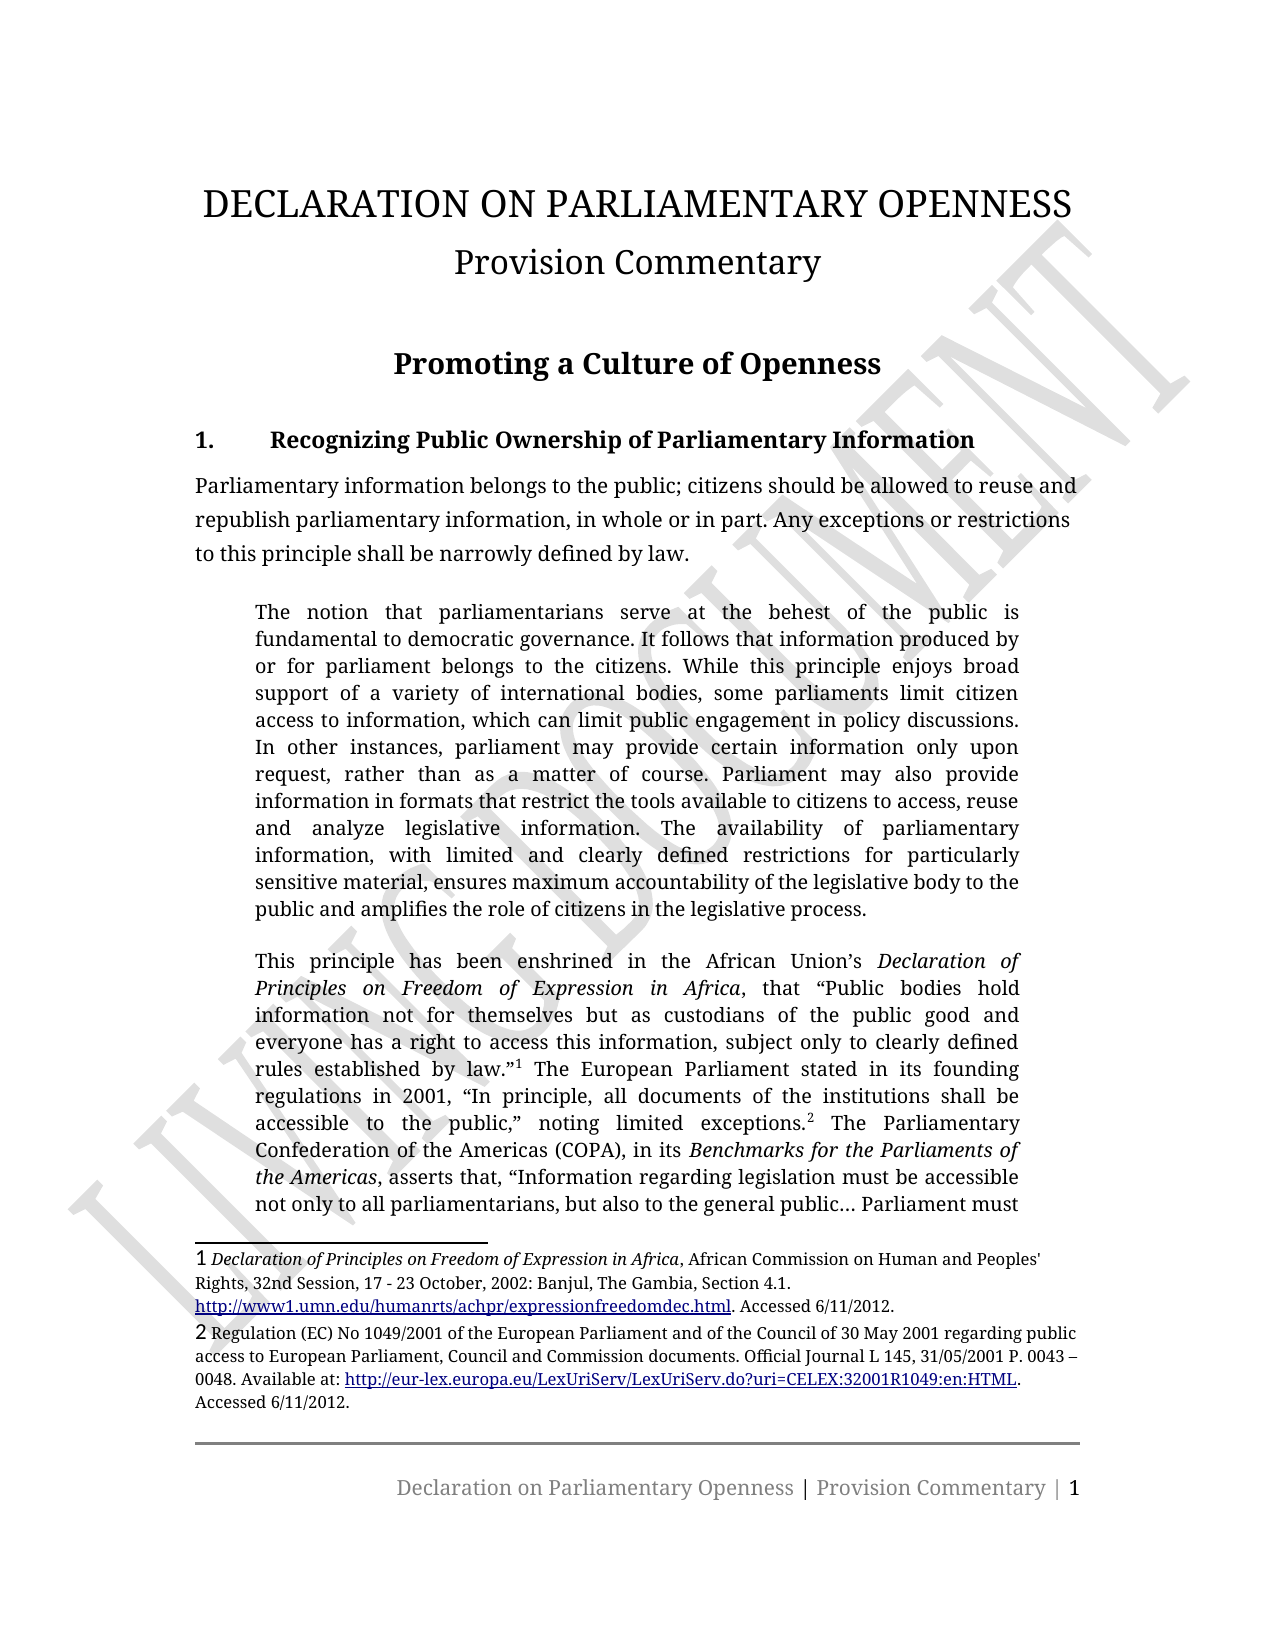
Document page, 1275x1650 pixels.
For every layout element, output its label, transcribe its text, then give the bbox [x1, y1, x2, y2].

text DECLARATION ON PARLIAMENTARY OPENNESS [195, 177, 1080, 228]
text Parliamentary information belongs to the public; citizens should be allowed to reuse and republish parliamentary information, in whole or in part. Any exceptions or restrictions to this principle shall be narrowly defined by law. [195, 471, 906, 568]
subtitle Promoting a Culture of Openness [195, 343, 964, 383]
text Declaration of Principles on Freedom of Expression in Africa, African Commission on Human and Peoples' Rights, 32nd Session, 17 - 23 October, 2002: Banjul, The Gambia, Section 4.1. http://www1.umn.edu/humanrts/achpr/expressionfreedomdec.html. Accessed 6/11/2012. [195, 1243, 1080, 1317]
text Provision Commentary [195, 239, 1036, 284]
subtitle [960, 343, 1060, 383]
subtitle [955, 360, 999, 383]
text Parliamentary information belongs to the public; citizens should be allowed to reuse and republish parliamentary information, in whole or in part. Any exceptions or restrictions to this principle shall be narrowly defined by law. [877, 471, 1002, 568]
subtitle [1034, 343, 1080, 383]
text The notion that parliamentarians serve at the behest of the public is fundamental to democratic governance. It follows that information produced by or for parliament belongs to the citizens. While this principle enjoys broad support of a variety of international bodies, some parliaments limit citizen access to information, which can limit public engagement in policy discussions. In other instances, parliament may provide certain information only upon request, rather than as a matter of course. Parliament may also provide information in formats that restrict the tools available to citizens to access, reuse and analyze legislative information. The availability of parliamentary information, with limited and clearly defined restrictions for particularly sensitive material, ensures maximum accountability of the legislative body to the public and amplifies the role of citizens in the legislative process. [255, 598, 1020, 922]
text [1016, 266, 1049, 284]
text Parliamentary information belongs to the public; citizens should be allowed to reuse and republish parliamentary information, in whole or in part. Any exceptions or restrictions to this principle shall be narrowly defined by law. [953, 471, 1080, 568]
text Parliamentary information belongs to the public; citizens should be allowed to reuse and republish parliamentary information, in whole or in part. Any exceptions or restrictions to this principle shall be narrowly defined by law. [857, 474, 951, 568]
text [1043, 239, 1080, 284]
subtitle 1. Recognizing Public Ownership of Parliamentary Information [898, 424, 1037, 456]
subtitle 1. Recognizing Public Ownership of Parliamentary Information [195, 424, 907, 456]
text Regulation (EC) No 1049/2001 of the European Parliament and of the Council of 30 May 2001 regarding public access to European Parliament, Council and Commission documents. Official Journal L 145, 31/05/2001 P. 0043 – 0048. Available at: http://eur-lex.europa.eu/LexUriServ/LexUriServ.do?uri=CELEX:32001R1049:en:HTML. Accessed 6/11/2012. [195, 1317, 1080, 1413]
text This principle has been enshrined in the African Union’s Declaration of Principles on Freedom of Expression in Africa, that “Public bodies hold information not for themselves but as custodians of the public good and everyone has a right to access this information, subject only to clearly defined rules established by law.” The European Parliament stated in its founding regulations in 2001, “In principle, all documents of the institutions shall be accessible to the public,” noting limited exceptions. The Parliamentary Confederation of the Americas (COPA), in its Benchmarks for the Parliaments of the Americas, asserts that, “Information regarding legislation must be accessible not only to all parliamentarians, but also to the general public… Parliament must [255, 947, 1020, 1217]
subtitle 1. Recognizing Public Ownership of Parliamentary Information [1019, 424, 1080, 456]
